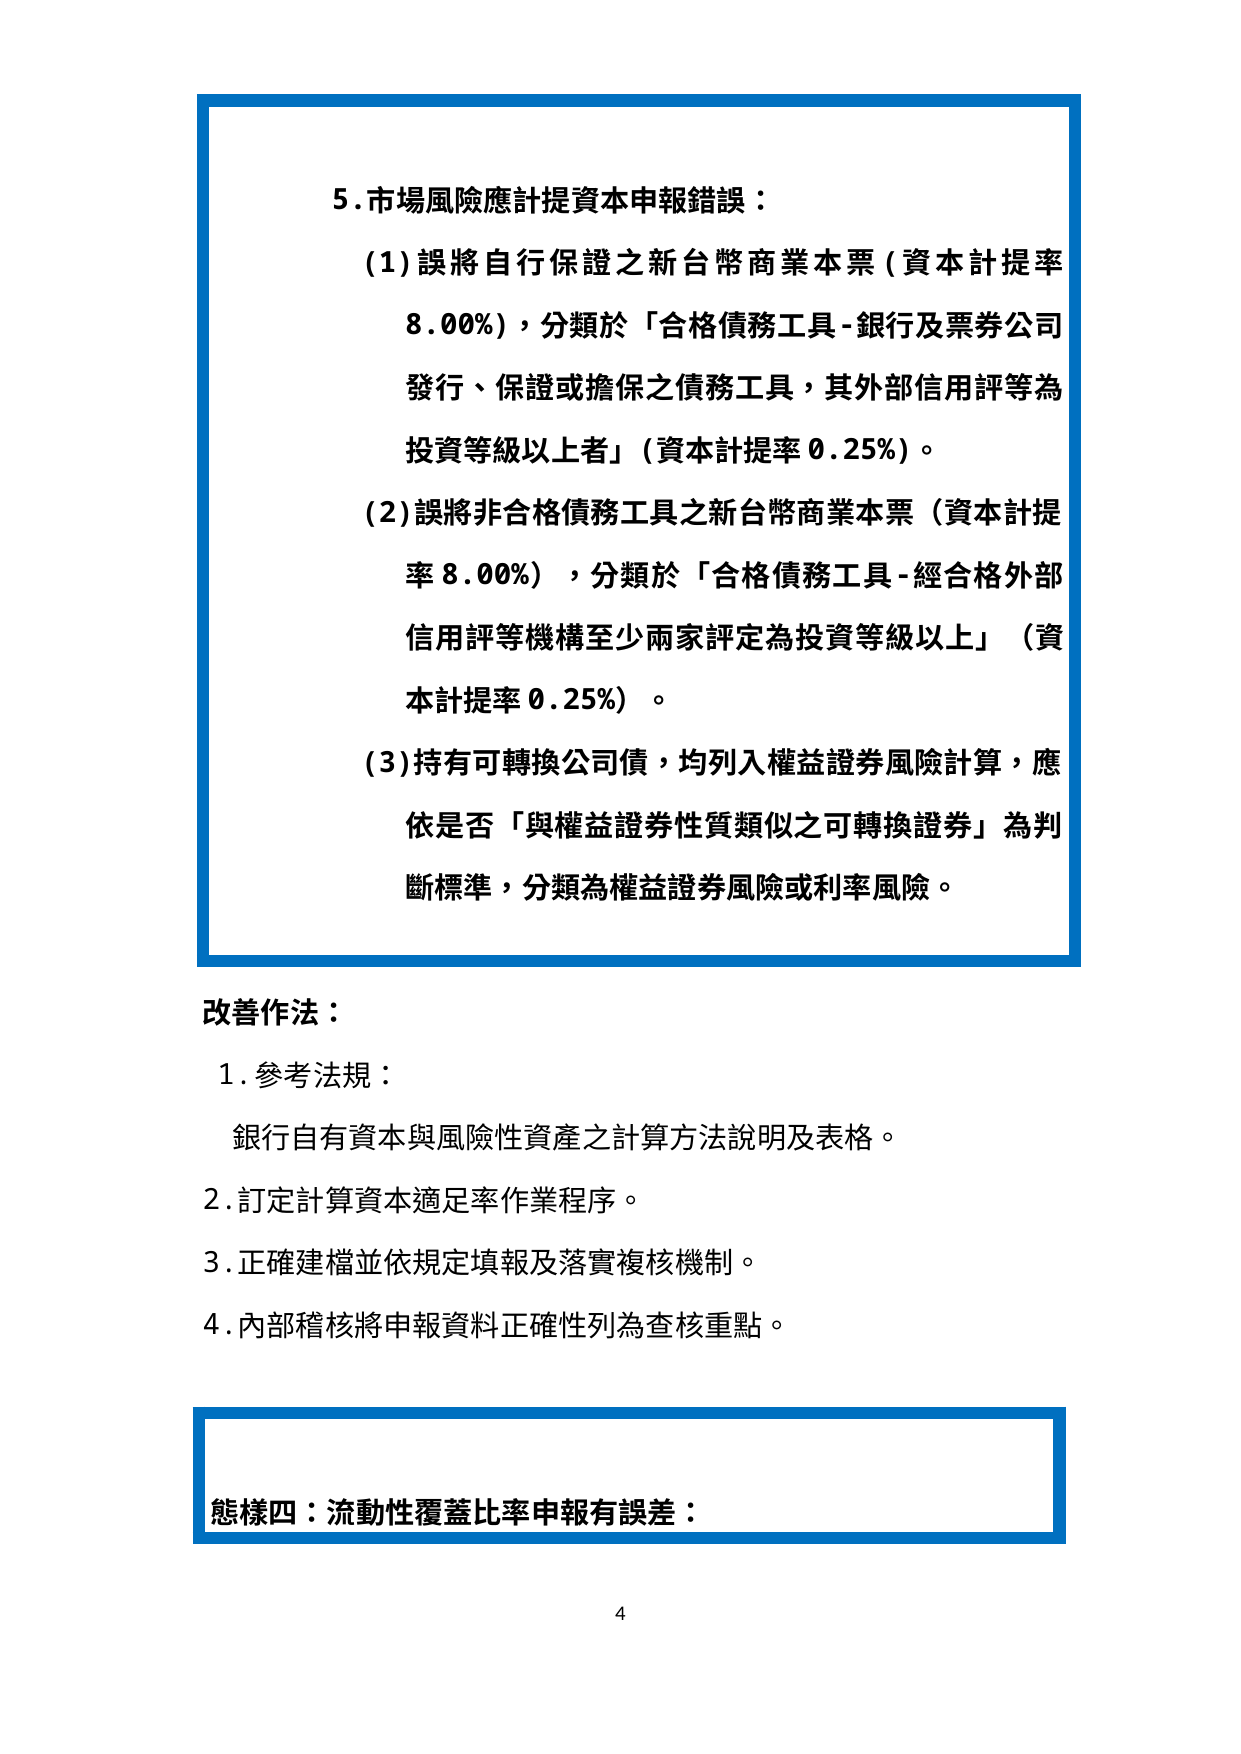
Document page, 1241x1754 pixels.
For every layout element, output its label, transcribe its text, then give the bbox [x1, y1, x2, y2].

table_header 5.市場風險應計提資本申報錯誤： (1)誤將自行保證之新台幣商業本票(資本計提率8.00%)，分類於「合格債務工具-銀行及票券公司發行、保證或擔保之債務工具，其外部信用評等為投資等級以上者」(資本計提率0.25%)。 (2)誤將非合格債務工具之新台幣商業本票（資本計提率8.00%），分類於「合格債務工具-經合格外部信用評等機構至少兩家評定為投資等級以上」（資本計提率0.25%）。 (3)持有可轉換公司債，均列入權益證券風險計算，應依是否「與權益證券性質類似之可轉換證券」為判斷標準，分類為權益證券風險或利率風險。 [209, 107, 1069, 954]
list 參考法規： [217, 1032, 1053, 1094]
text 3.正確建檔並依規定填報及落實複核機制。 [202, 1219, 1053, 1282]
text 4.內部稽核將申報資料正確性列為查核重點。 [202, 1282, 1053, 1344]
text 2.訂定計算資本適足率作業程序。 [202, 1157, 1053, 1219]
text 銀行自有資本與風險性資產之計算方法說明及表格。 [232, 1094, 1053, 1157]
table_header 態樣四：流動性覆蓋比率申報有誤差： [205, 1419, 1053, 1532]
text 改善作法： [202, 969, 1053, 1032]
